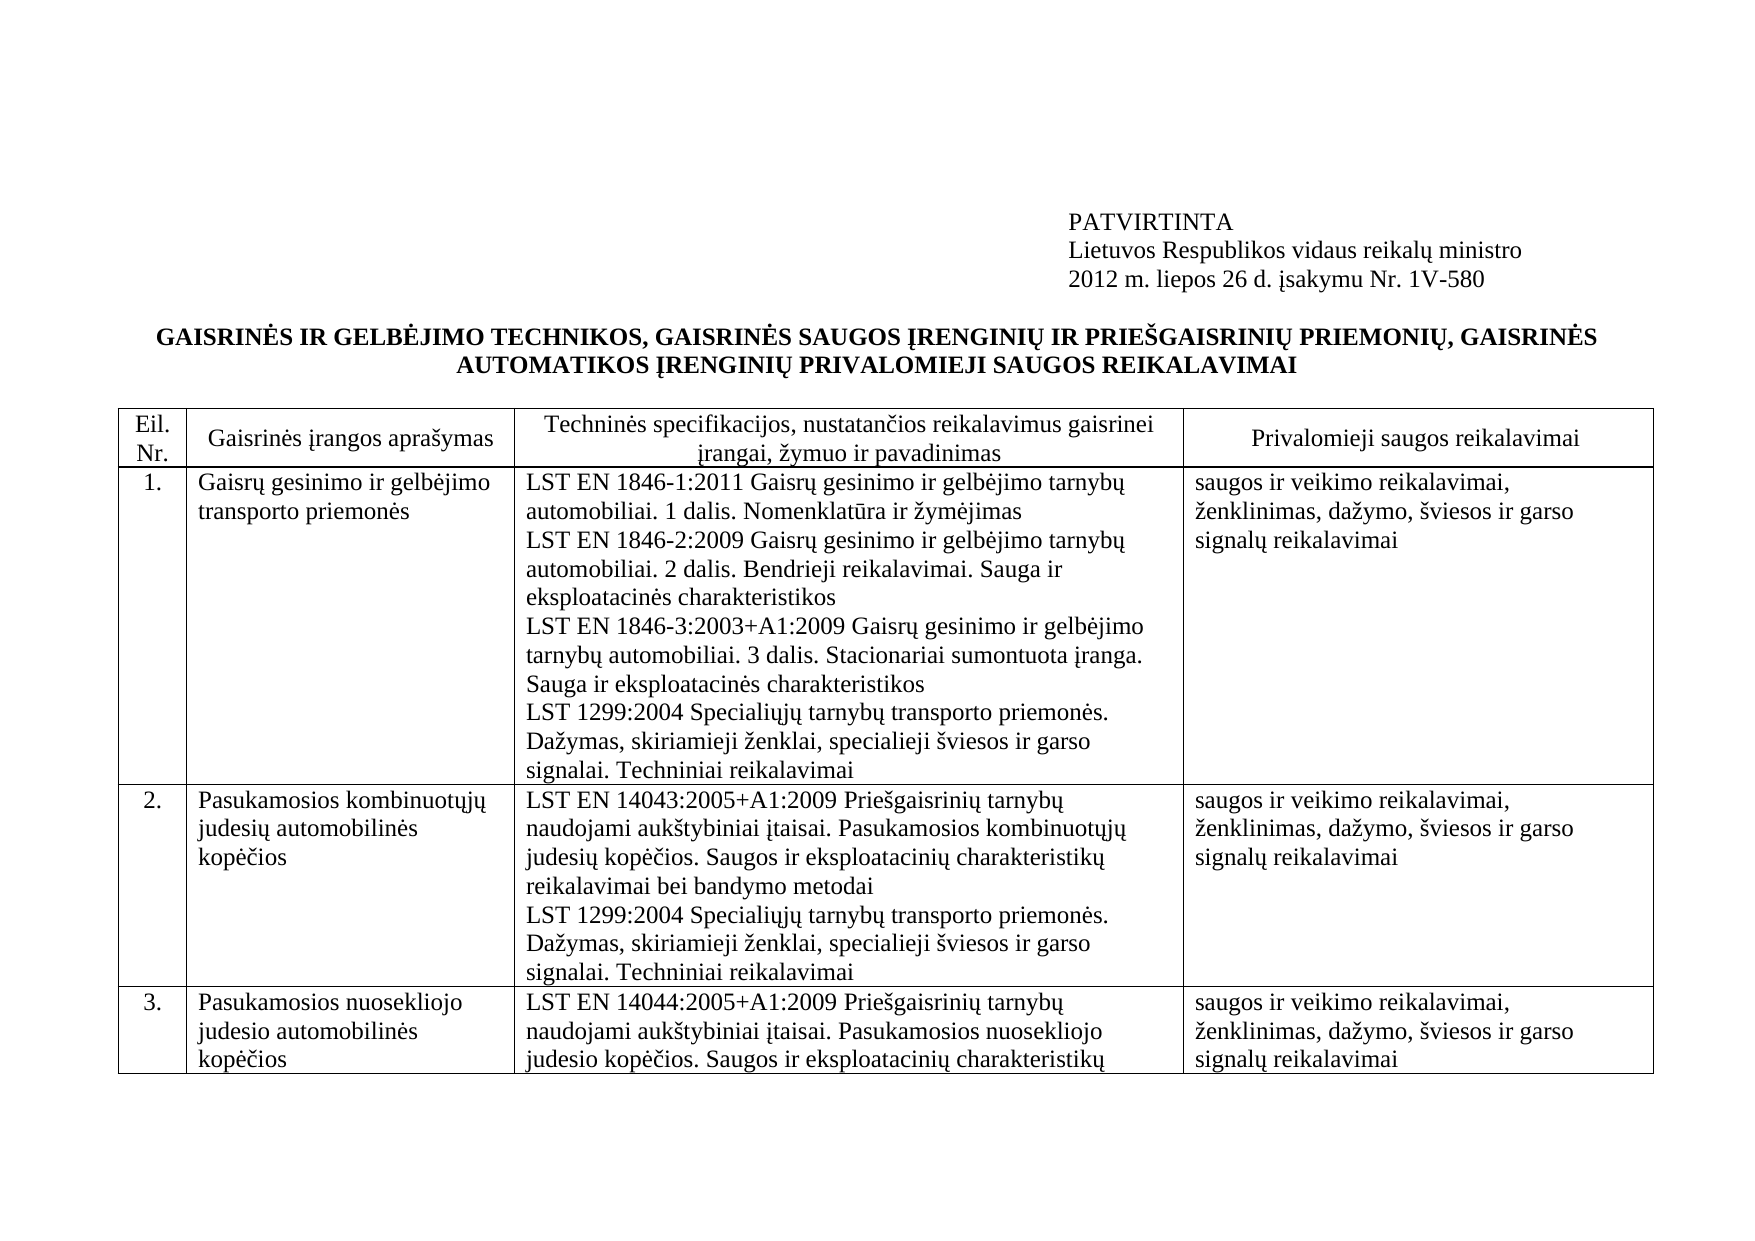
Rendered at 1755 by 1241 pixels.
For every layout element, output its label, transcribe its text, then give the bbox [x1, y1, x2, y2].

table_header Eil. Nr. [119, 409, 186, 466]
table_header Gaisrinės įrangos aprašymas [187, 409, 514, 466]
table_cell 2. [119, 785, 186, 986]
text PATVIRTINTA [1068, 207, 1636, 235]
table_cell saugos ir veikimo reikalavimai, ženklinimas, dažymo, šviesos ir garso signalų reikalavimai [1184, 987, 1653, 1073]
table_cell saugos ir veikimo reikalavimai, ženklinimas, dažymo, šviesos ir garso signalų reikalavimai [1184, 785, 1653, 986]
table_cell LST EN 1846-1:2011 Gaisrų gesinimo ir gelbėjimo tarnybų automobiliai. 1 dalis. Nomenklatūra ir žymėjimas LST EN 1846-2:2009 Gaisrų gesinimo ir gelbėjimo tarnybų automobiliai. 2 dalis. Bendrieji reikalavimai. Sauga ir eksploatacinės charakteristikos LST EN 1846-3:2003+A1:2009 Gaisrų gesinimo ir gelbėjimo tarnybų automobiliai. 3 dalis. Stacionariai sumontuota įranga. Sauga ir eksploatacinės charakteristikos LST 1299:2004 Specialiųjų tarnybų transporto priemonės. Dažymas, skiriamieji ženklai, specialieji šviesos ir garso signalai. Techniniai reikalavimai [515, 468, 1183, 784]
table_cell 3. [119, 987, 186, 1073]
text Lietuvos Respublikos vidaus reikalų ministro [1068, 235, 1636, 264]
table_cell LST EN 14044:2005+A1:2009 Priešgaisrinių tarnybų naudojami aukštybiniai įtaisai. Pasukamosios nuosekliojo judesio kopėčios. Saugos ir eksploatacinių charakteristikų [515, 987, 1183, 1073]
table_cell Pasukamosios kombinuotųjų judesių automobilinės kopėčios [187, 785, 514, 986]
table_header Techninės specifikacijos, nustatančios reikalavimus gaisrinei įrangai, žymuo ir pavadinimas [515, 409, 1183, 466]
table_cell Pasukamosios nuosekliojo judesio automobilinės kopėčios [187, 987, 514, 1073]
table_cell LST EN 14043:2005+A1:2009 Priešgaisrinių tarnybų naudojami aukštybiniai įtaisai. Pasukamosios kombinuotųjų judesių kopėčios. Saugos ir eksploatacinių charakteristikų reikalavimai bei bandymo metodai LST 1299:2004 Specialiųjų tarnybų transporto priemonės. Dažymas, skiriamieji ženklai, specialieji šviesos ir garso signalai. Techniniai reikalavimai [515, 785, 1183, 986]
table_cell Gaisrų gesinimo ir gelbėjimo transporto priemonės [187, 468, 514, 784]
table_cell saugos ir veikimo reikalavimai, ženklinimas, dažymo, šviesos ir garso signalų reikalavimai [1184, 468, 1653, 784]
table_cell 1. [119, 468, 186, 784]
table_header Privalomieji saugos reikalavimai [1184, 409, 1653, 466]
text Gaisrinės ir gelbėjimo technikos, gaisrinės saugos įrenginių ir priešgaisrinių priemonių, gaisrinės automatikos įrenginių PRIVALOMIEji SAUGOS REIKALAVIMAi [118, 322, 1636, 379]
text 2012 m. liepos 26 d. įsakymu Nr. 1V-580 [1068, 264, 1636, 293]
